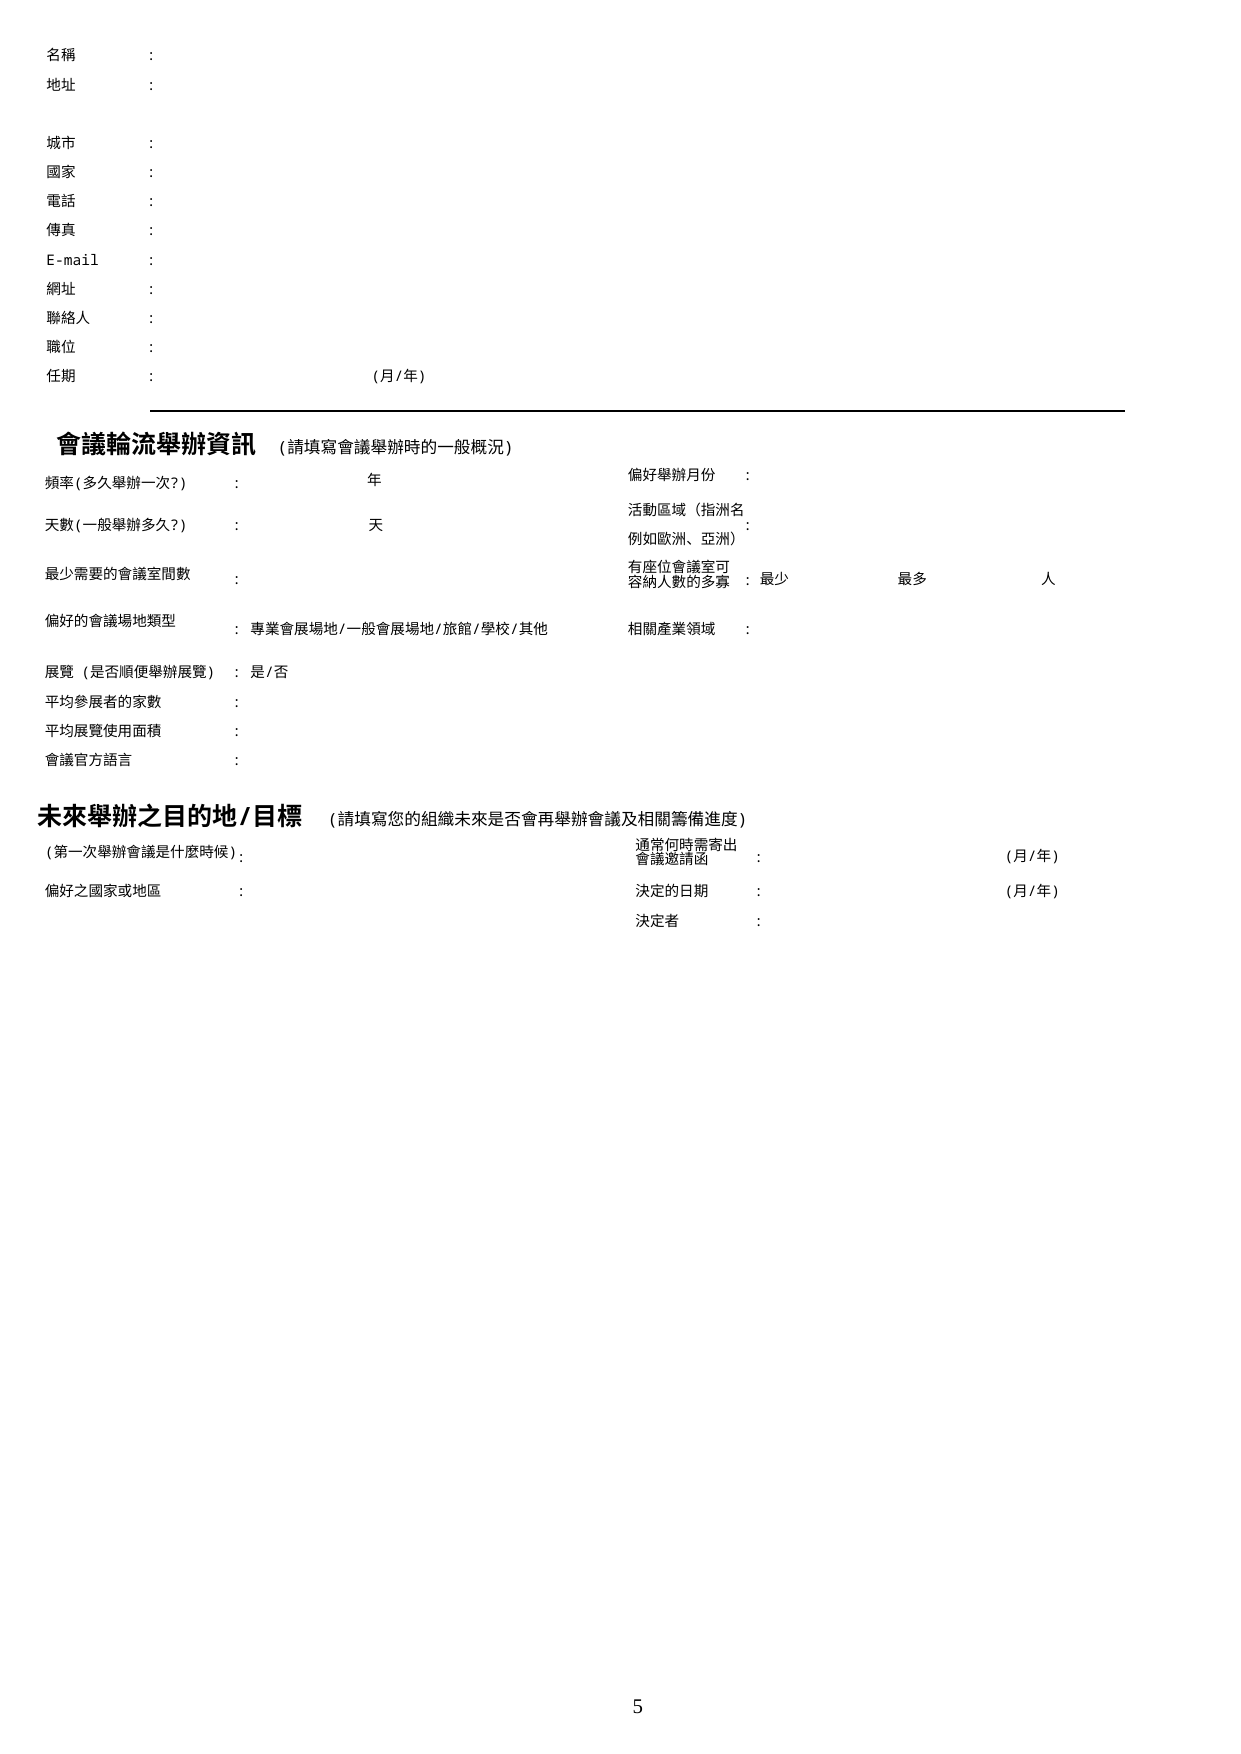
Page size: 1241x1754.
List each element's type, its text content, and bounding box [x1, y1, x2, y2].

table_cell : [232, 742, 250, 771]
table_cell [764, 655, 1123, 684]
table_cell [45, 903, 237, 934]
table_cell (月/年) [371, 358, 534, 387]
table_cell : [232, 559, 250, 592]
table_cell 偏好之國家或地區 [45, 873, 237, 902]
table_header : [743, 461, 759, 492]
table_cell [628, 713, 764, 742]
table_cell [147, 96, 160, 125]
table_cell [253, 873, 635, 902]
table_cell E-mail [46, 242, 147, 271]
table_cell [743, 592, 759, 596]
table_header : [237, 833, 253, 873]
table_cell : [147, 213, 160, 242]
table_cell [250, 592, 628, 596]
table_cell 會議官方語言 [45, 742, 232, 771]
table_cell : [147, 271, 160, 300]
table_cell 網址 [46, 271, 147, 300]
table_cell : [232, 596, 250, 654]
table_cell : [754, 903, 767, 934]
table_cell [764, 742, 1123, 771]
table_cell 有座位會議室可 容納人數的多寡 [628, 559, 743, 592]
table_cell : [147, 242, 160, 271]
table_header 年 [250, 461, 628, 492]
table_cell [803, 559, 897, 592]
table_cell [989, 550, 1123, 559]
table_cell 城市 [46, 125, 147, 154]
table_cell [1006, 183, 1121, 212]
table_cell : [743, 596, 759, 654]
table_header : [232, 461, 250, 492]
table_cell 平均展覽使用面積 [45, 713, 232, 742]
table_cell 決定者 [635, 903, 754, 934]
table_header [160, 38, 1006, 67]
table_cell : [754, 873, 767, 902]
table_cell [46, 96, 147, 125]
table_cell 決定的日期 [635, 873, 754, 902]
table_cell [628, 550, 743, 559]
table_cell [160, 300, 1006, 329]
table_cell 天數(一般舉辦多久?) [45, 492, 232, 550]
table_cell [1006, 125, 1121, 154]
table_cell [45, 592, 232, 596]
table_cell [913, 550, 988, 559]
table_cell [760, 550, 803, 559]
table_cell : [237, 873, 253, 902]
table_cell : [147, 125, 160, 154]
table_cell [160, 271, 1006, 300]
table_header (第一次舉辦會議是什麼時候) [45, 833, 237, 873]
table_cell [1006, 213, 1121, 242]
table_cell [160, 154, 1006, 183]
table_cell [743, 550, 759, 559]
table_cell [628, 742, 764, 771]
table_header [1006, 38, 1121, 67]
table_cell [160, 67, 1006, 96]
table_cell [160, 183, 1006, 212]
table_header : [754, 833, 767, 873]
table_cell [803, 550, 897, 559]
table_cell 偏好的會議場地類型 [45, 596, 232, 654]
table_cell 傳真 [46, 213, 147, 242]
table_cell [898, 550, 913, 559]
table_cell [1006, 300, 1121, 329]
table_cell [250, 559, 628, 592]
table_cell 最少 [760, 559, 803, 592]
table_cell [1006, 242, 1121, 271]
table_cell 人 [1041, 559, 1123, 592]
table_header : [147, 38, 160, 67]
table_cell [237, 903, 253, 934]
table_cell [628, 655, 764, 684]
table_cell (月/年) [1004, 873, 1122, 902]
table_cell [250, 684, 628, 713]
table_cell [160, 125, 1006, 154]
text 未來舉辦之目的地/目標 (請填寫您的組織未來是否會再舉辦會議及相關籌備進度) [37, 796, 1137, 832]
table_cell 是/否 [250, 655, 628, 684]
table_cell [1006, 329, 1121, 358]
table_cell [768, 903, 1122, 934]
table_header 名稱 [46, 38, 147, 67]
table_cell [760, 596, 1123, 654]
table_cell : [147, 67, 160, 96]
table_cell [534, 358, 1006, 387]
table_cell [250, 550, 628, 559]
table_cell : [232, 684, 250, 713]
table_cell [160, 213, 1006, 242]
table_cell 職位 [46, 329, 147, 358]
table_cell 任期 [46, 358, 147, 387]
table_cell [764, 684, 1123, 713]
table_cell [768, 873, 1004, 902]
table_cell [1006, 96, 1121, 125]
table_header (月/年) [1004, 833, 1122, 873]
table_cell [1006, 154, 1121, 183]
table_cell : [232, 713, 250, 742]
table_cell [931, 559, 1041, 592]
table_cell 活動區域（指洲名 例如歐洲、亞洲） [628, 492, 743, 550]
table_cell [1006, 358, 1121, 387]
table_cell 相關產業領域 [628, 596, 743, 654]
table_cell [1006, 67, 1121, 96]
table_cell 國家 [46, 154, 147, 183]
table_cell : [232, 655, 250, 684]
table_cell [628, 592, 743, 596]
table_cell [160, 358, 371, 387]
table_cell [760, 492, 1123, 550]
table_cell 天 [368, 492, 628, 550]
table_cell [232, 550, 250, 559]
table_header 頻率(多久舉辦一次?) [45, 461, 232, 492]
table_cell : [147, 154, 160, 183]
table_header 通常何時需寄出 會議邀請函 [635, 833, 754, 873]
table_cell [160, 96, 1006, 125]
table_cell [232, 592, 250, 596]
table_cell : [147, 183, 160, 212]
table_cell 專業會展場地/一般會展場地/旅館/學校/其他 [250, 596, 628, 654]
table_cell 平均參展者的家數 [45, 684, 232, 713]
table_cell [45, 550, 232, 559]
table_header [768, 833, 1004, 873]
table_cell : [743, 559, 759, 592]
table_cell [160, 329, 1006, 358]
table_cell 最多 [898, 559, 931, 592]
table_header [253, 833, 635, 873]
table_cell : [743, 492, 759, 550]
text 會議輪流舉辦資訊 (請填寫會議舉辦時的一般概況) [56, 424, 1125, 461]
table_cell [1006, 271, 1121, 300]
table_cell [250, 713, 628, 742]
table_cell : [147, 300, 160, 329]
table_cell 地址 [46, 67, 147, 96]
table_cell [253, 903, 635, 934]
table_header [760, 461, 1123, 492]
table_cell [760, 592, 1123, 596]
table_cell [160, 242, 1006, 271]
table_cell [255, 492, 368, 550]
table_cell [764, 713, 1123, 742]
table_cell : [147, 329, 160, 358]
table_cell : [232, 492, 255, 550]
table_cell 展覽 (是否順便舉辦展覽) [45, 655, 232, 684]
table_cell 聯絡人 [46, 300, 147, 329]
table_cell 最少需要的會議室間數 [45, 559, 232, 592]
table_cell : [147, 358, 160, 387]
table_cell [250, 742, 628, 771]
table_cell 電話 [46, 183, 147, 212]
table_header 偏好舉辦月份 [628, 461, 743, 492]
table_cell [628, 684, 764, 713]
